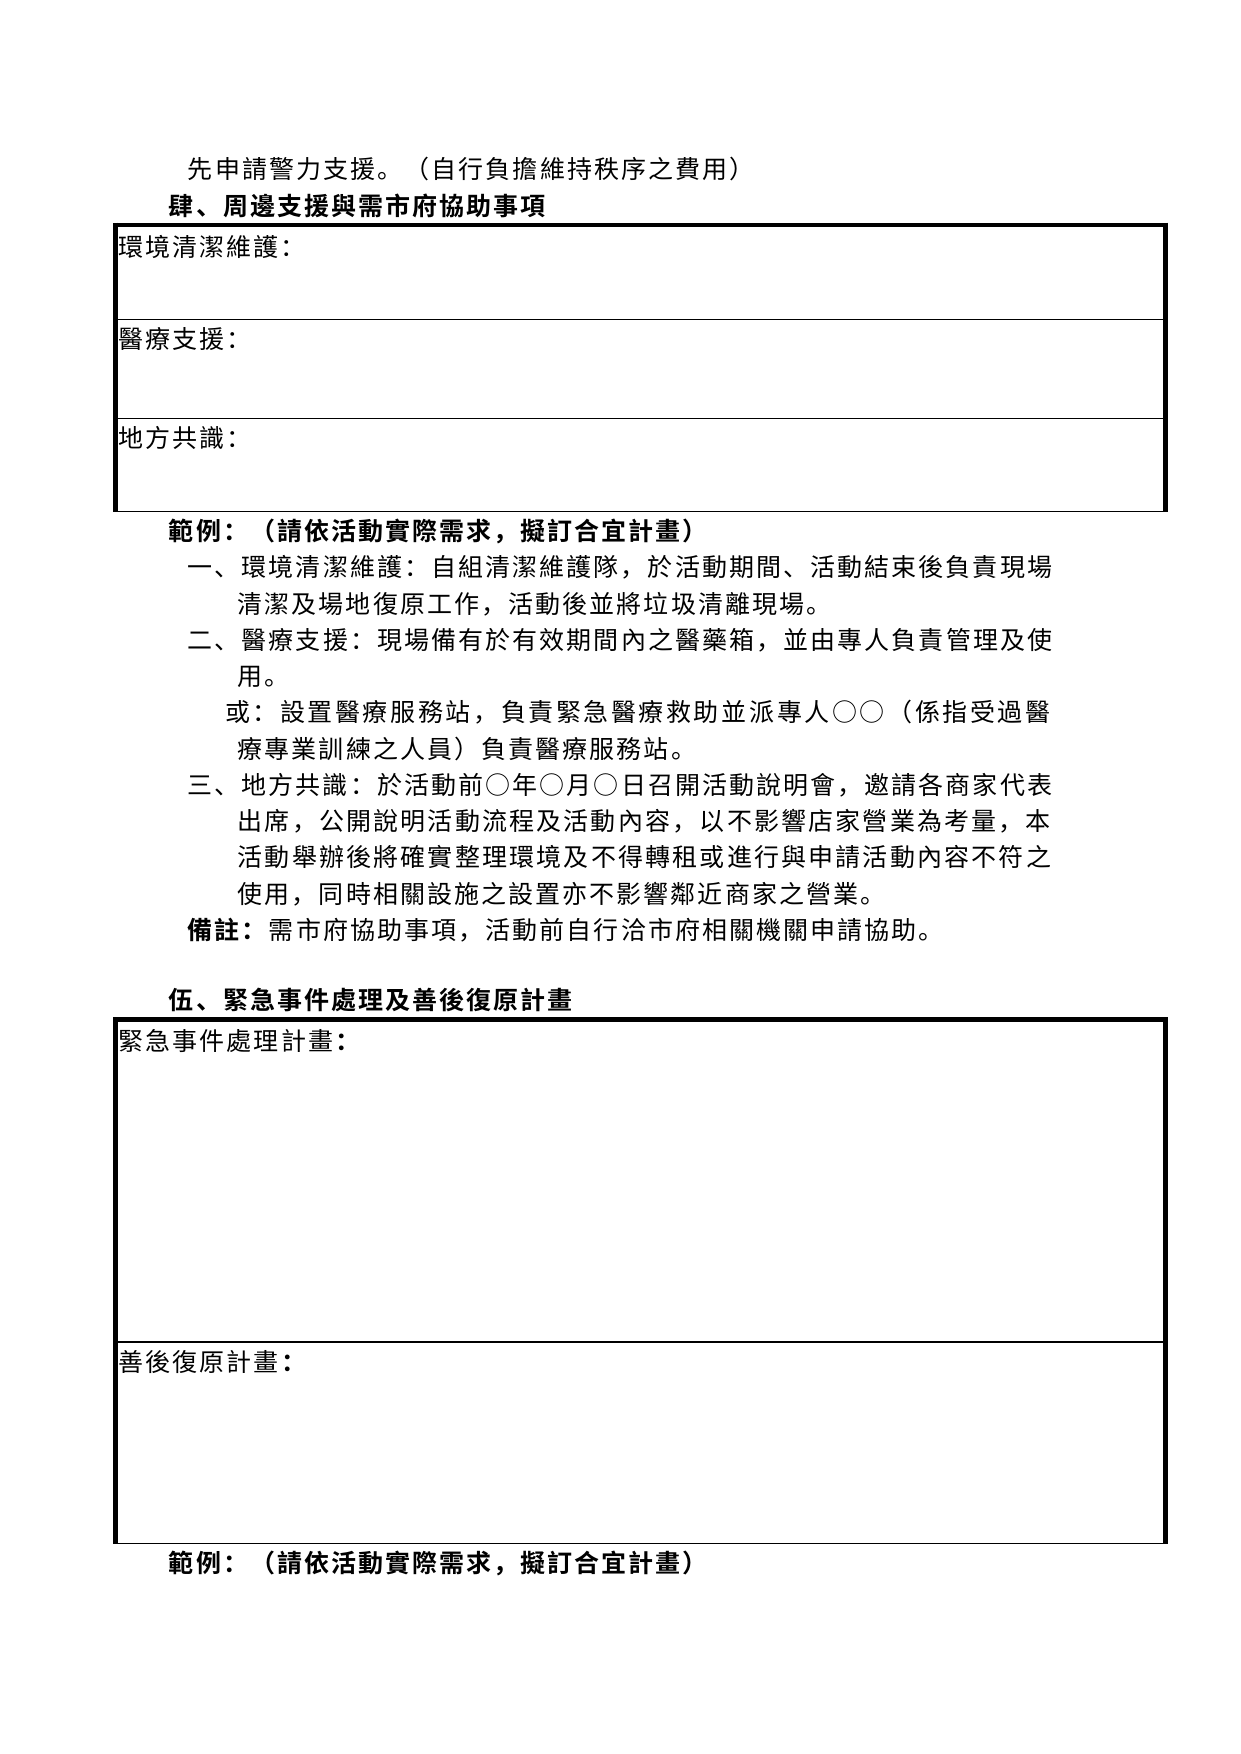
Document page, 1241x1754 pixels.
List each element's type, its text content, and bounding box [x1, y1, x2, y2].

table_cell 地方共識： [118, 419, 1163, 511]
text 伍、緊急事件處理及善後復原計畫 [169, 981, 1053, 1017]
table_cell 善後復原計畫： [118, 1343, 1163, 1543]
text 或：設置醫療服務站，負責緊急醫療救助並派專人○○（係指受過醫療專業訓練之人員）負責醫療服務站。 [187, 693, 1053, 765]
text 一、環境清潔維護：自組清潔維護隊，於活動期間、活動結束後負責現場清潔及場地復原工作，活動後並將垃圾清離現場。 [187, 548, 1053, 620]
text 備註：需市府協助事項，活動前自行洽市府相關機關申請協助。 [187, 910, 1053, 947]
text 三、地方共識：於活動前○年○月○日召開活動說明會，邀請各商家代表出席，公開說明活動流程及活動內容，以不影響店家營業為考量，本活動舉辦後將確實整理環境及不得轉租或進行與申請活動內容不符之使用，同時相關設施之設置亦不影響鄰近商家之營業。 [187, 765, 1053, 910]
text 肆、周邊支援與需市府協助事項 [169, 186, 1053, 222]
text 二、醫療支援：現場備有於有效期間內之醫藥箱，並由專人負責管理及使用。 [187, 620, 1053, 693]
text 範例：（請依活動實際需求，擬訂合宜計畫） [169, 1544, 1053, 1580]
text 範例：（請依活動實際需求，擬訂合宜計畫） [169, 512, 1053, 548]
table_cell 醫療支援： [118, 320, 1163, 418]
table_header 環境清潔維護： [118, 227, 1163, 319]
text 倘需義交協勤，應依「臺北市交通義勇警察大隊編組協勤實施規定」，向各該警察分局申請。遇有妨害安寧秩序非警力協調不足以排除時，請事先申請警力支援。（自行負擔維持秩序之費用） [188, 150, 1053, 186]
table_header 緊急事件處理計畫： [118, 1022, 1163, 1341]
